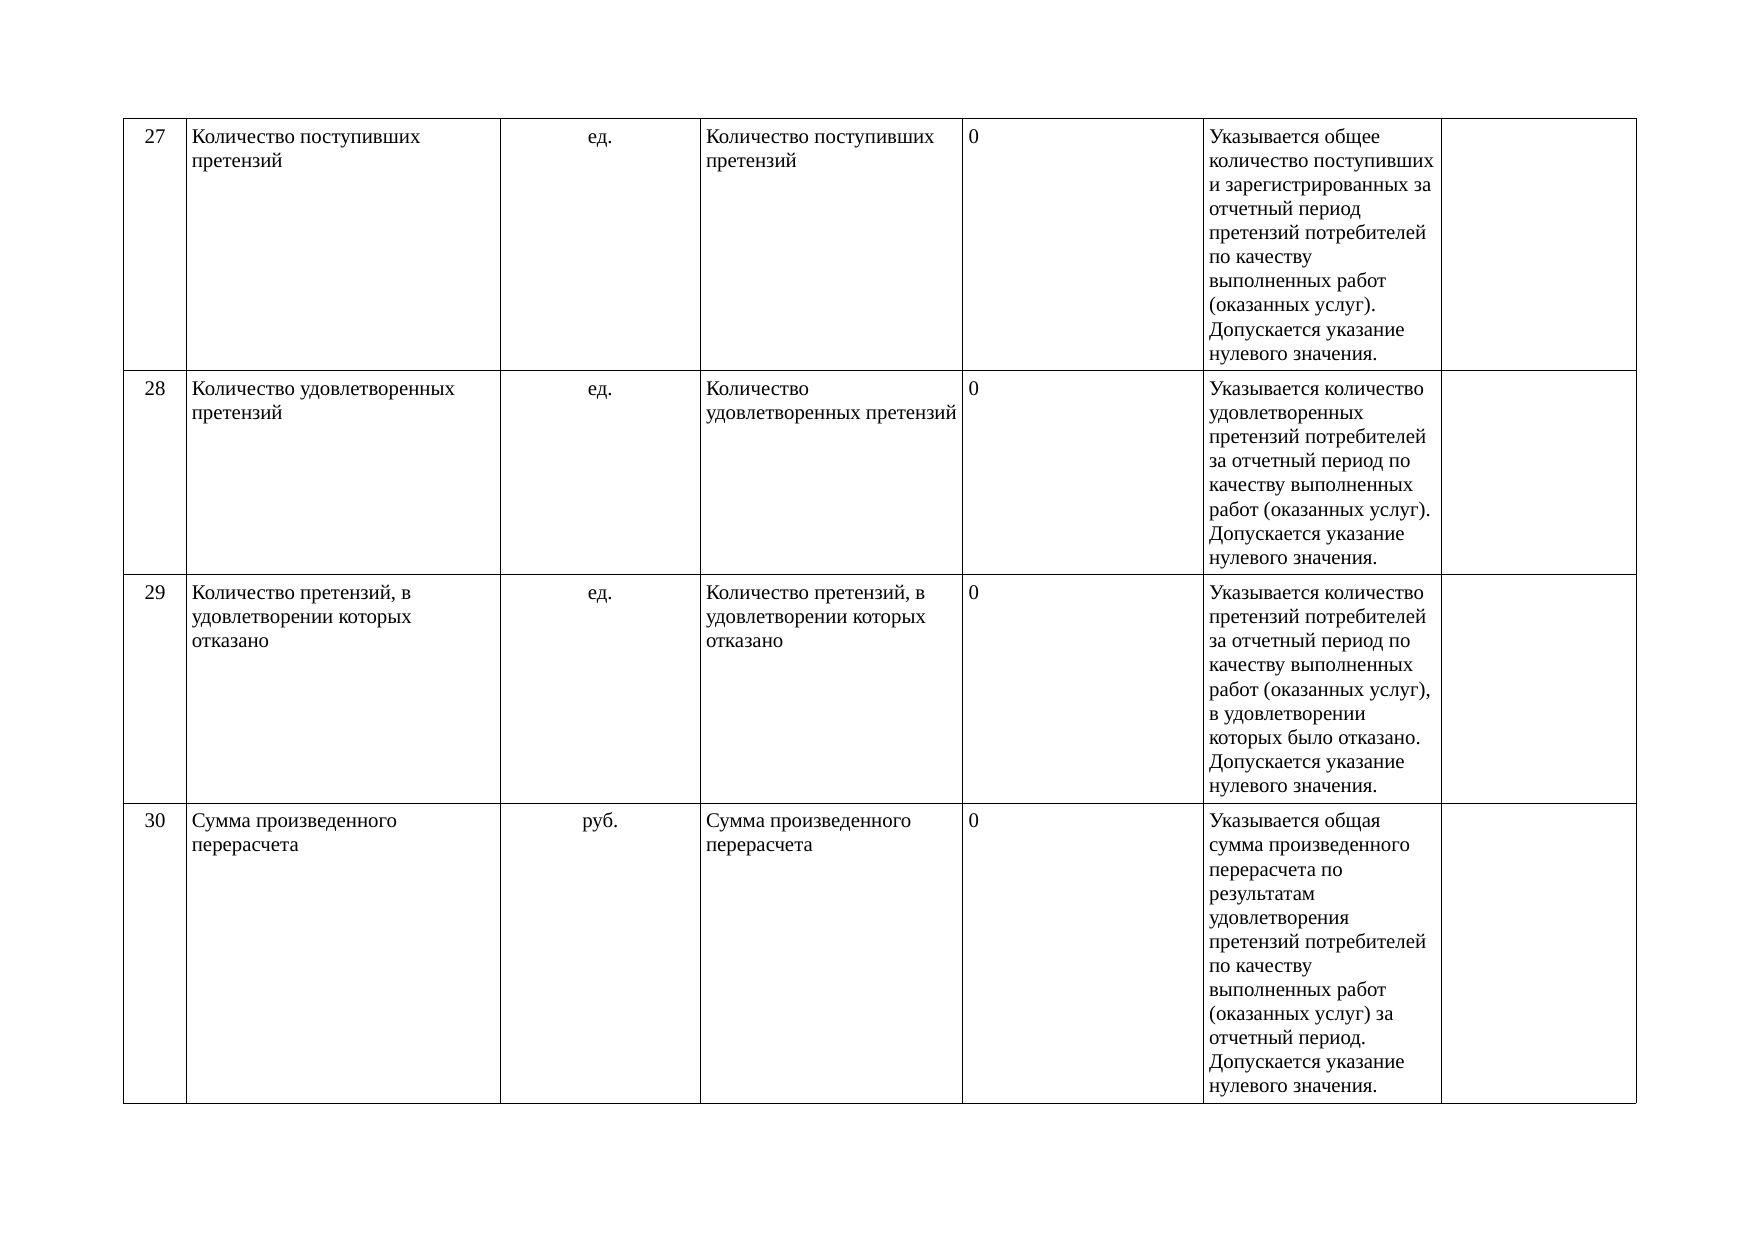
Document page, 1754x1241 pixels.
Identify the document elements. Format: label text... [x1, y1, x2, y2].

table_cell ед. [501, 575, 700, 802]
table_cell 0 [963, 371, 1203, 574]
table_cell Сумма произведенного перерасчета [701, 804, 962, 1103]
table_cell [1442, 804, 1636, 1103]
table_cell Указывается количество удовлетворенных претензий потребителей за отчетный период по качеству выполненных работ (оказанных услуг). Допускается указание нулевого значения. [1204, 371, 1441, 574]
table_cell [1442, 119, 1636, 370]
table_cell 0 [963, 575, 1203, 802]
table_cell ед. [501, 371, 700, 574]
table_cell 0 [963, 804, 1203, 1103]
table_cell 30 [124, 804, 186, 1103]
table_cell 29 [124, 575, 186, 802]
table_cell Количество претензий, в удовлетворении которых отказано [187, 575, 500, 802]
table_cell руб. [501, 804, 700, 1103]
table_cell [1442, 575, 1636, 802]
table_cell 0 [963, 119, 1203, 370]
table_cell Указывается общее количество поступивших и зарегистрированных за отчетный период претензий потребителей по качеству выполненных работ (оказанных услуг). Допускается указание нулевого значения. [1204, 119, 1441, 370]
table_cell ед. [501, 119, 700, 370]
table_cell [1442, 371, 1636, 574]
table_cell Количество удовлетворенных претензий [701, 371, 962, 574]
table_cell Сумма произведенного перерасчета [187, 804, 500, 1103]
table_cell Количество удовлетворенных претензий [187, 371, 500, 574]
table_cell Количество поступивших претензий [187, 119, 500, 370]
table_cell Указывается общая сумма произведенного перерасчета по результатам удовлетворения претензий потребителей по качеству выполненных работ (оказанных услуг) за отчетный период. Допускается указание нулевого значения. [1204, 804, 1441, 1103]
table_cell Количество претензий, в удовлетворении которых отказано [701, 575, 962, 802]
table_cell Указывается количество претензий потребителей за отчетный период по качеству выполненных работ (оказанных услуг), в удовлетворении которых было отказано. Допускается указание нулевого значения. [1204, 575, 1441, 802]
table_cell 27 [124, 119, 186, 370]
table_cell Количество поступивших претензий [701, 119, 962, 370]
table_cell 28 [124, 371, 186, 574]
